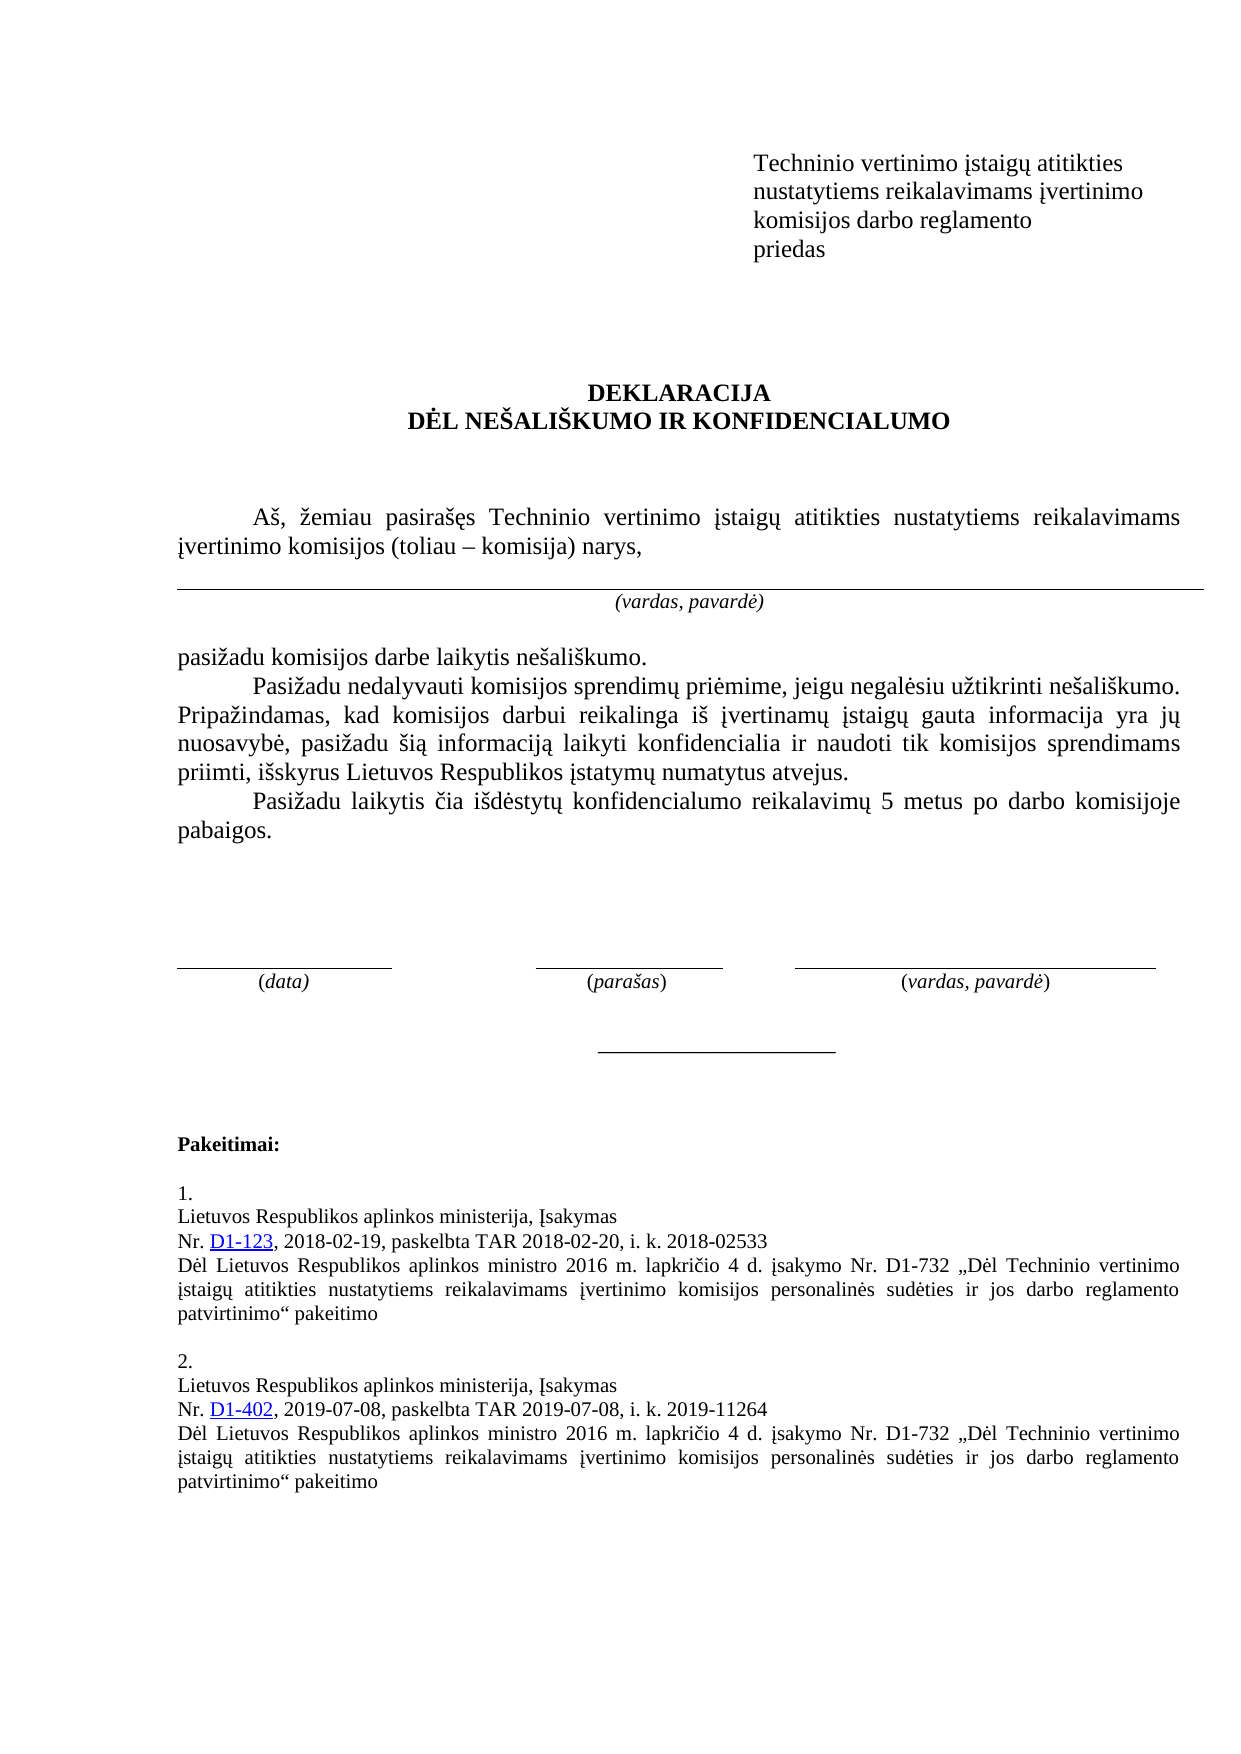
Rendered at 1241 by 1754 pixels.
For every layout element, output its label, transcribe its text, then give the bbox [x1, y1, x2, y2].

text Lietuvos Respublikos aplinkos ministerija, Įsakymas [177, 1204, 1181, 1228]
text komisijos darbo reglamento [177, 205, 1181, 234]
table_header [478, 939, 536, 968]
table_header [723, 939, 795, 968]
table_cell (vardas, pavardė) [795, 969, 1156, 998]
table_cell [478, 968, 536, 998]
text Dėl Lietuvos Respublikos aplinkos ministro 2016 m. lapkričio 4 d. įsakymo Nr. D1-732 „Dėl Techninio vertinimo įstaigų atitikties nustatytiems reikalavimams įvertinimo komisijos personalinės sudėties ir jos darbo reglamento patvirtinimo“ pakeitimo [177, 1421, 1181, 1493]
text Dėl Lietuvos Respublikos aplinkos ministro 2016 m. lapkričio 4 d. įsakymo Nr. D1-732 „Dėl Techninio vertinimo įstaigų atitikties nustatytiems reikalavimams įvertinimo komisijos personalinės sudėties ir jos darbo reglamento patvirtinimo“ pakeitimo [177, 1253, 1181, 1325]
text Aš, žemiau pasirašęs Techninio vertinimo įstaigų atitikties nustatytiems reikalavimams įvertinimo komisijos (toliau – komisija) narys, [177, 502, 1181, 560]
text pasižadu komisijos darbe laikytis nešališkumo. [177, 642, 1181, 671]
table_header [536, 939, 723, 968]
text DEKLARACIJA [177, 378, 1181, 406]
text Nr. D1-123, 2018-02-19, paskelbta TAR 2018-02-20, i. k. 2018-02533 [177, 1228, 1181, 1253]
table_header [392, 939, 478, 968]
table_cell [392, 968, 478, 998]
table_header [795, 939, 1156, 968]
table_header [1156, 939, 1181, 968]
text Nr. D1-402, 2019-07-08, paskelbta TAR 2019-07-08, i. k. 2019-11264 [177, 1397, 1181, 1421]
table_header [177, 939, 392, 968]
table_cell (parašas) [536, 969, 723, 998]
table_cell [1156, 968, 1181, 998]
table_cell (vardas, pavardė) [177, 590, 1204, 613]
text ___________________ [177, 1027, 1181, 1055]
text Lietuvos Respublikos aplinkos ministerija, Įsakymas [177, 1373, 1181, 1397]
table_header [177, 560, 1204, 588]
text priedas [177, 234, 1181, 263]
text 2. [177, 1349, 1181, 1373]
text Techninio vertinimo įstaigų atitikties [177, 148, 1181, 176]
text DĖL NEŠALIŠKUMO IR KONFIDENCIALUMO [177, 406, 1181, 435]
text Pakeitimai: [177, 1132, 1181, 1156]
table_cell (data) [177, 969, 392, 998]
text Pasižadu laikytis čia išdėstytų konfidencialumo reikalavimų 5 metus po darbo komisijoje pabaigos. [177, 786, 1181, 843]
text 1. [177, 1180, 1181, 1204]
table_cell [723, 968, 795, 998]
text Pasižadu nedalyvauti komisijos sprendimų priėmime, jeigu negalėsiu užtikrinti nešališkumo. Pripažindamas, kad komisijos darbui reikalinga iš įvertinamų įstaigų gauta informacija yra jų nuosavybė, pasižadu šią informaciją laikyti konfidencialia ir naudoti tik komisijos sprendimams priimti, išskyrus Lietuvos Respublikos įstatymų numatytus atvejus. [177, 671, 1181, 786]
text nustatytiems reikalavimams įvertinimo [177, 176, 1181, 205]
